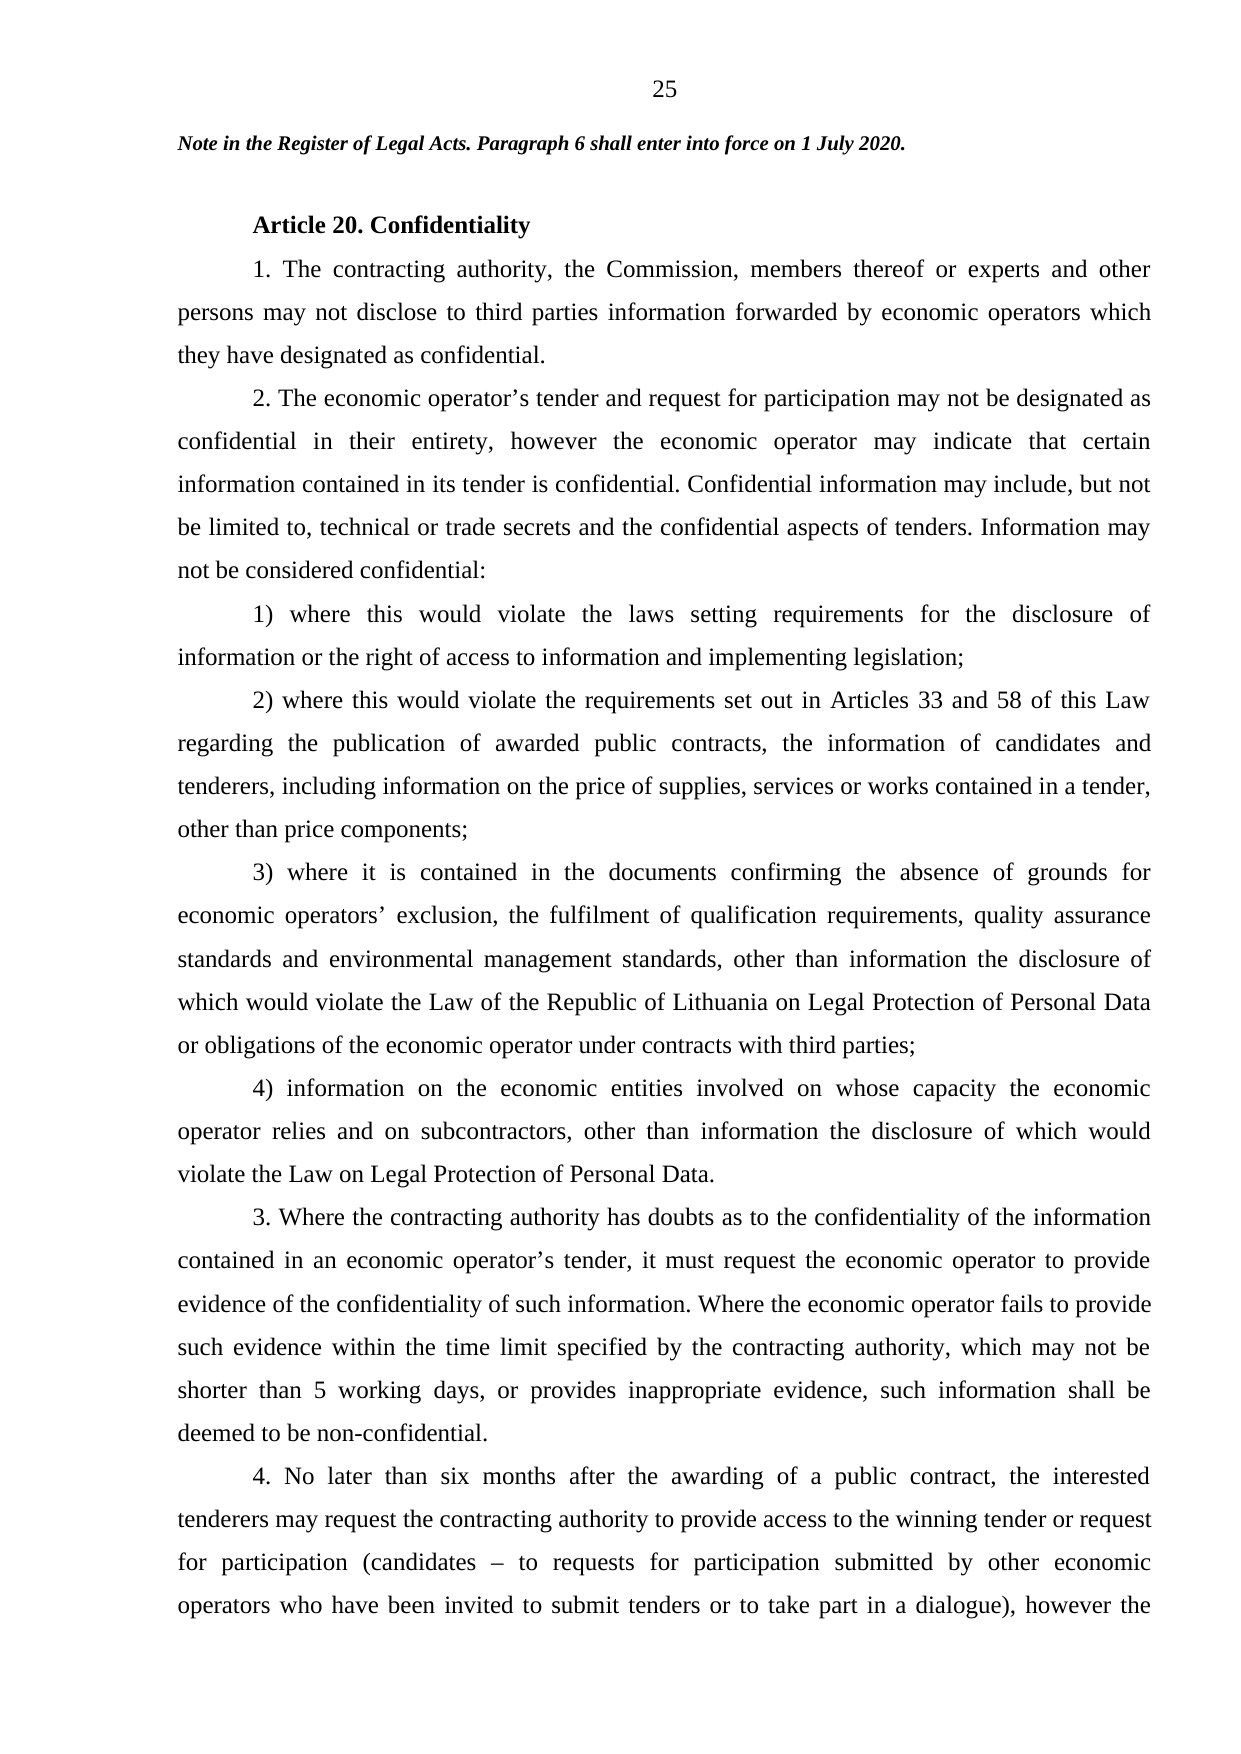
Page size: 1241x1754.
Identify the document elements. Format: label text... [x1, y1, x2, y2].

text 4. No later than six months after the awarding of a public contract, the interested tenderers may request the contracting authority to provide access to the winning tender or request for participation (candidates – to requests for participation submitted by other economic operators who have been invited to submit tenders or to take part in a dialogue), however the [177, 1461, 1152, 1619]
text 3. Where the contracting authority has doubts as to the confidentiality of the information contained in an economic operator’s tender, it must request the economic operator to provide evidence of the confidentiality of such information. Where the economic operator fails to provide such evidence within the time limit specified by the contracting authority, which may not be shorter than 5 working days, or provides inappropriate evidence, such information shall be deemed to be non-confidential. [177, 1202, 1152, 1447]
text Article 20. Confidentiality [177, 211, 1152, 239]
text Note in the Register of Legal Acts. Paragraph 6 shall enter into force on 1 July 2020. [177, 131, 1152, 155]
text 4) information on the economic entities involved on whose capacity the economic operator relies and on subcontractors, other than information the disclosure of which would violate the Law on Legal Protection of Personal Data. [177, 1073, 1152, 1188]
text 3) where it is contained in the documents confirming the absence of grounds for economic operators’ exclusion, the fulfilment of qualification requirements, quality assurance standards and environmental management standards, other than information the disclosure of which would violate the Law of the Republic of Lithuania on Legal Protection of Personal Data or obligations of the economic operator under contracts with third parties; [177, 857, 1152, 1059]
text 1. The contracting authority, the Commission, members thereof or experts and other persons may not disclose to third parties information forwarded by economic operators which they have designated as confidential. [177, 254, 1152, 369]
text 1) where this would violate the laws setting requirements for the disclosure of information or the right of access to information and implementing legislation; [177, 599, 1152, 671]
text 2) where this would violate the requirements set out in Articles 33 and 58 of this Law regarding the publication of awarded public contracts, the information of candidates and tenderers, including information on the price of supplies, services or works contained in a tender, other than price components; [177, 685, 1152, 843]
text 2. The economic operator’s tender and request for participation may not be designated as confidential in their entirety, however the economic operator may indicate that certain information contained in its tender is confidential. Confidential information may include, but not be limited to, technical or trade secrets and the confidential aspects of tenders. Information may not be considered confidential: [177, 383, 1152, 584]
